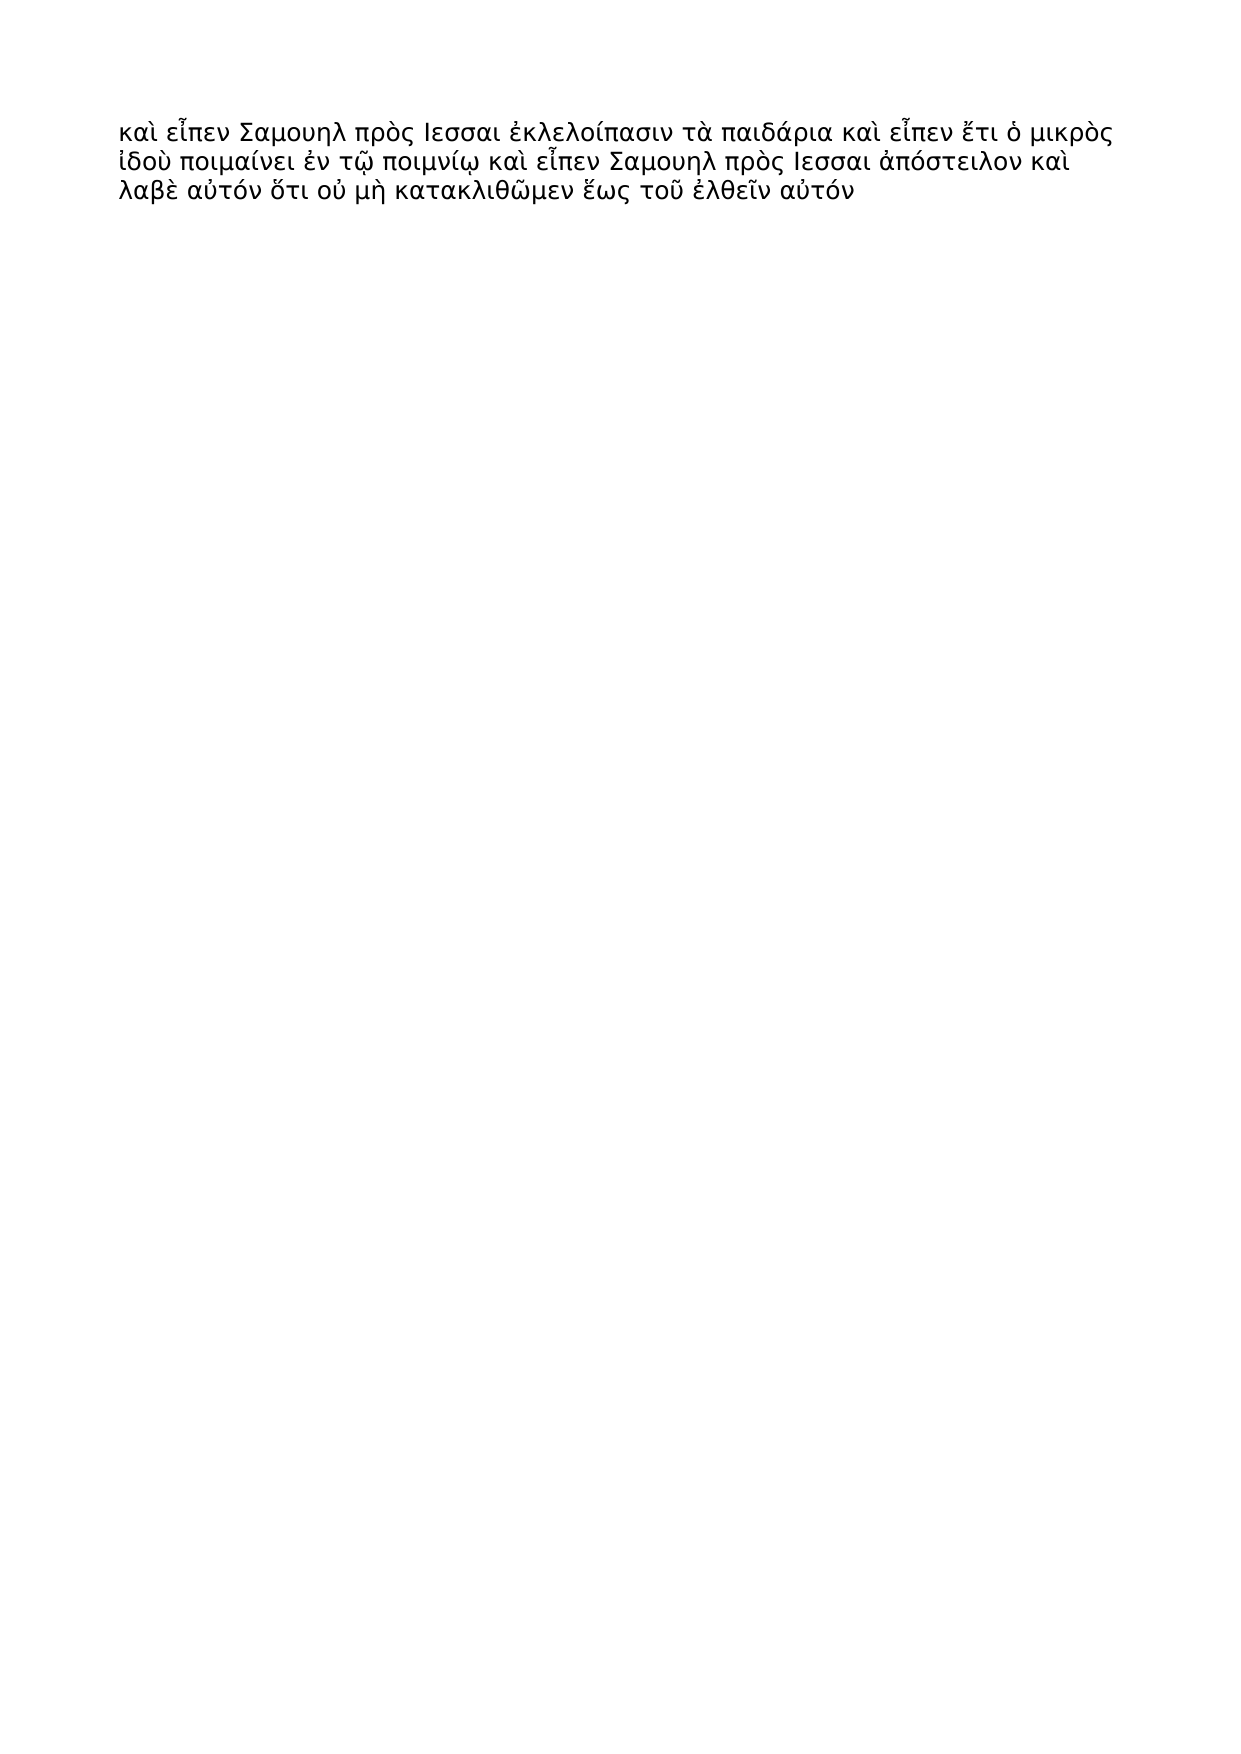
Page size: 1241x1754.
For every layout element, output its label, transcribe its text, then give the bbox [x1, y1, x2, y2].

text καὶ εἶπεν Σαμουηλ πρὸς Ιεσσαι ἐκλελοίπασιν τὰ παιδάρια καὶ εἶπεν ἔτι ὁ μικρὸς ἰδοὺ ποιμαίνει ἐν τῷ ποιμνίῳ καὶ εἶπεν Σαμουηλ πρὸς Ιεσσαι ἀπόστειλον καὶ λαβὲ αὐτόν ὅτι οὐ μὴ κατακλιθῶμεν ἕως τοῦ ἐλθεῖν αὐτόν [118, 118, 1122, 206]
